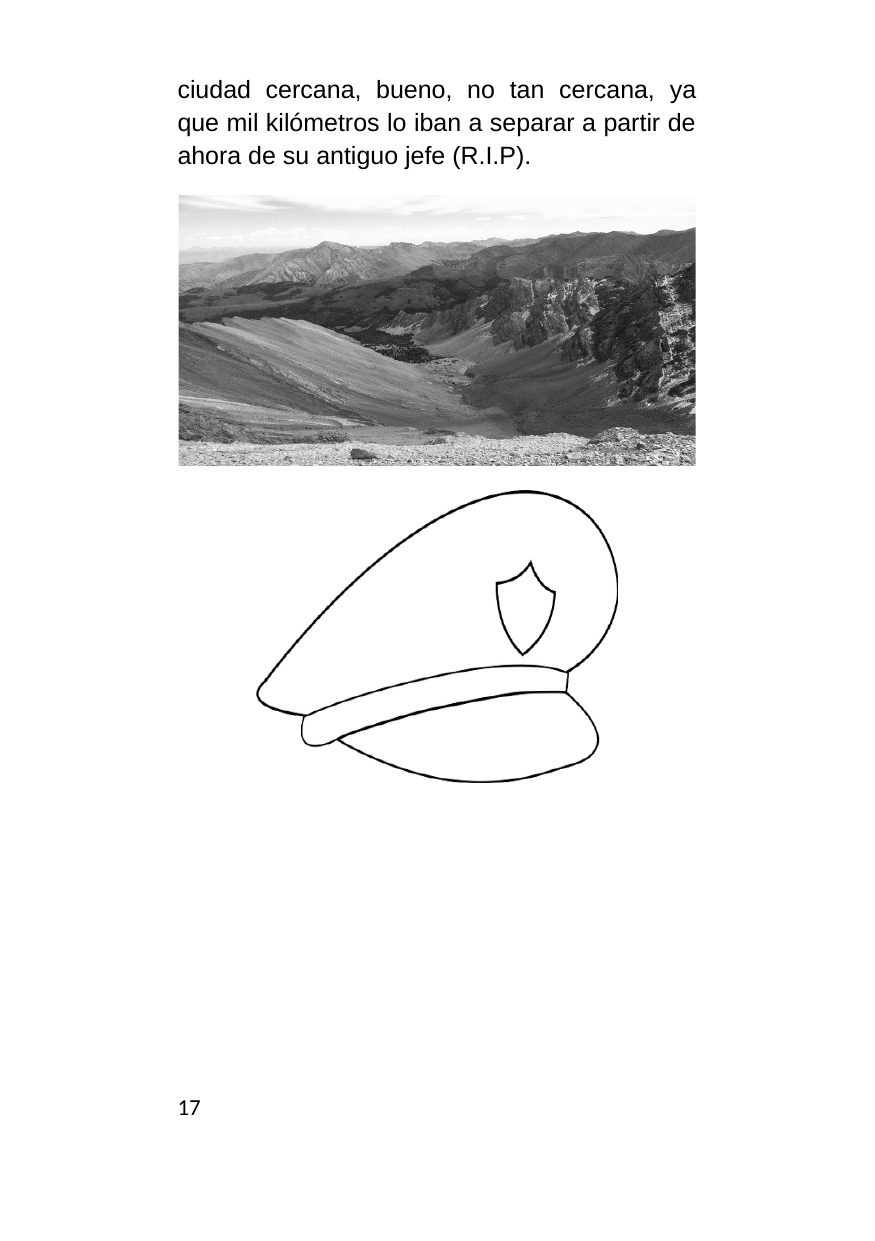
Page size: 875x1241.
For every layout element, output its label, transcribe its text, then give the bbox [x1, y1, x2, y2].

text ciudad cercana, bueno, no tan cercana, ya que mil kilómetros lo iban a separar a partir de ahora de su antiguo jefe (R.I.P). [177, 75, 697, 170]
